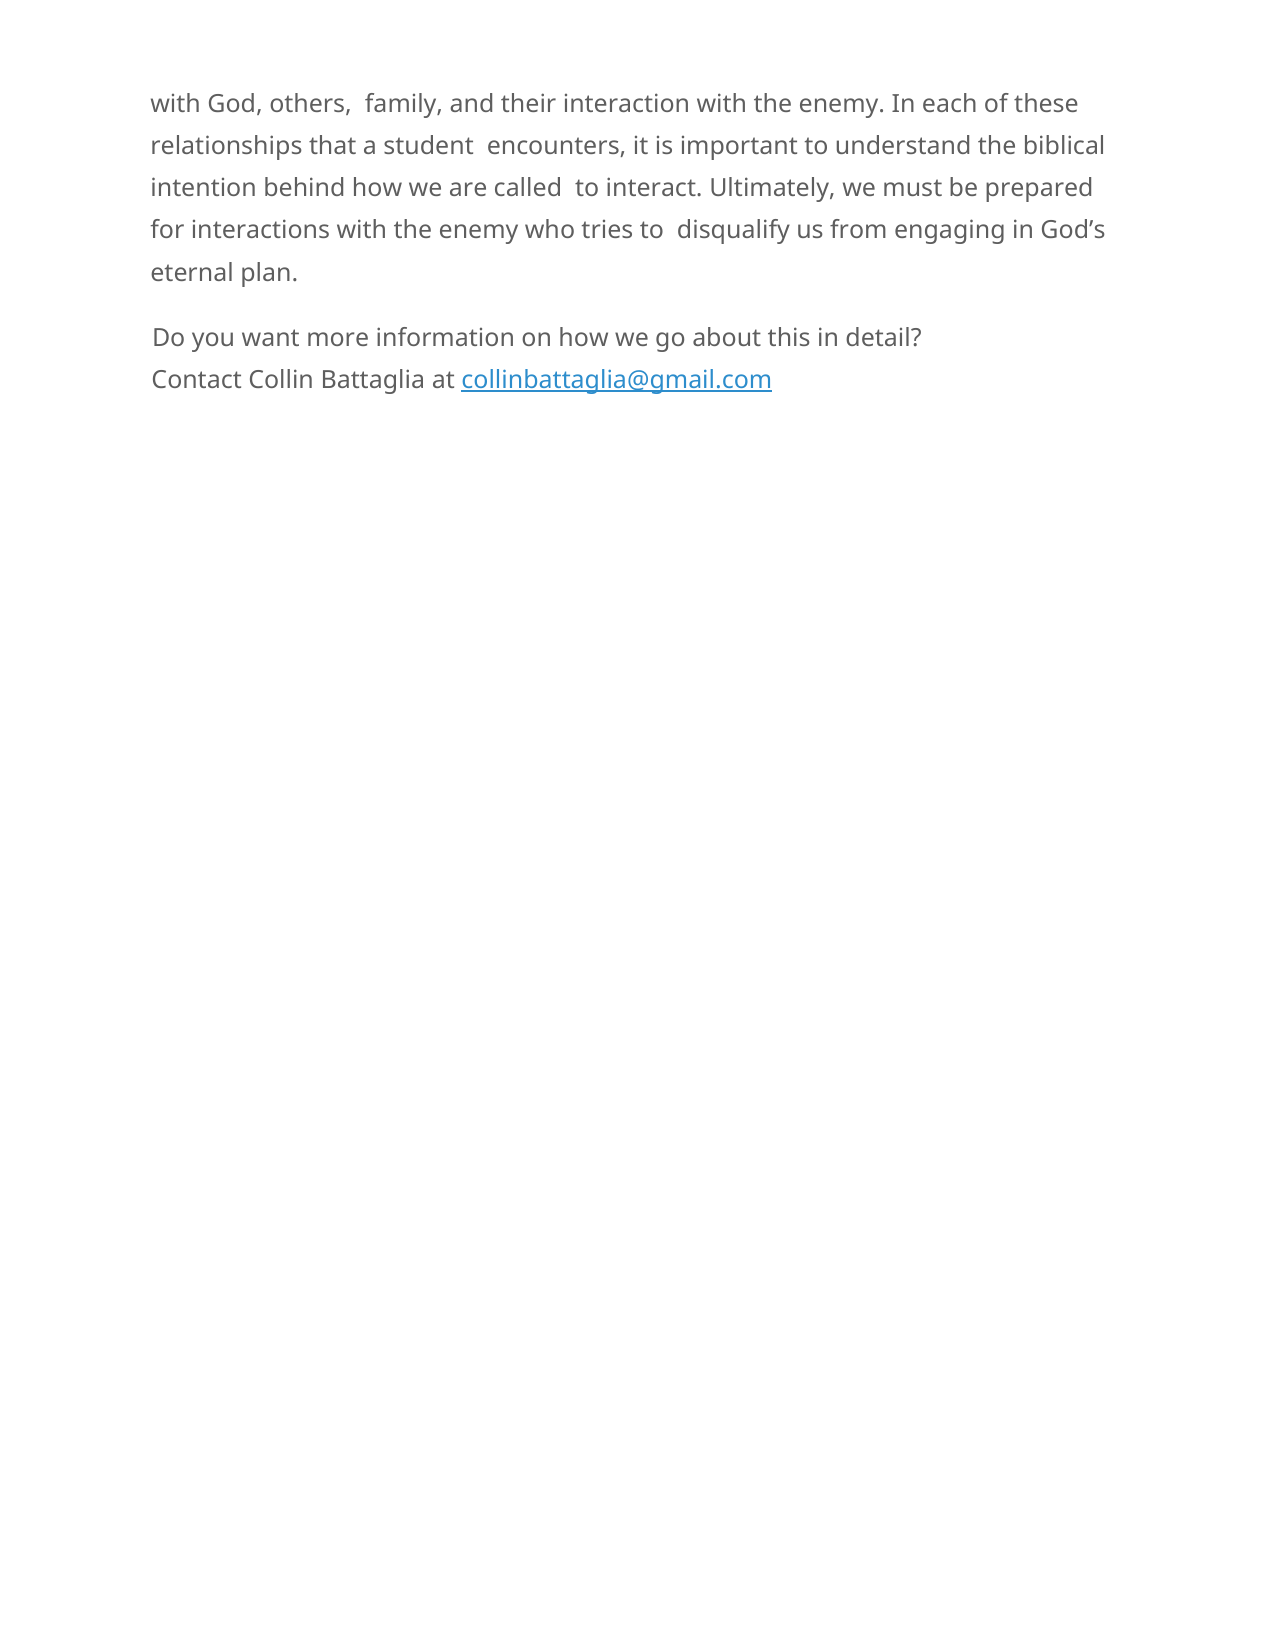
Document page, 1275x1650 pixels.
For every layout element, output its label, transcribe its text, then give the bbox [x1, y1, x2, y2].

text with God, others, family, and their interaction with the enemy. In each of these relationships that a student encounters, it is important to understand the biblical intention behind how we are called to interact. Ultimately, we must be prepared for interactions with the enemy who tries to disqualify us from engaging in God’s eternal plan. [150, 85, 1113, 288]
text Do you want more information on how we go about this in detail? Contact Collin Battaglia at collinbattaglia@gmail.com [151, 319, 1014, 396]
